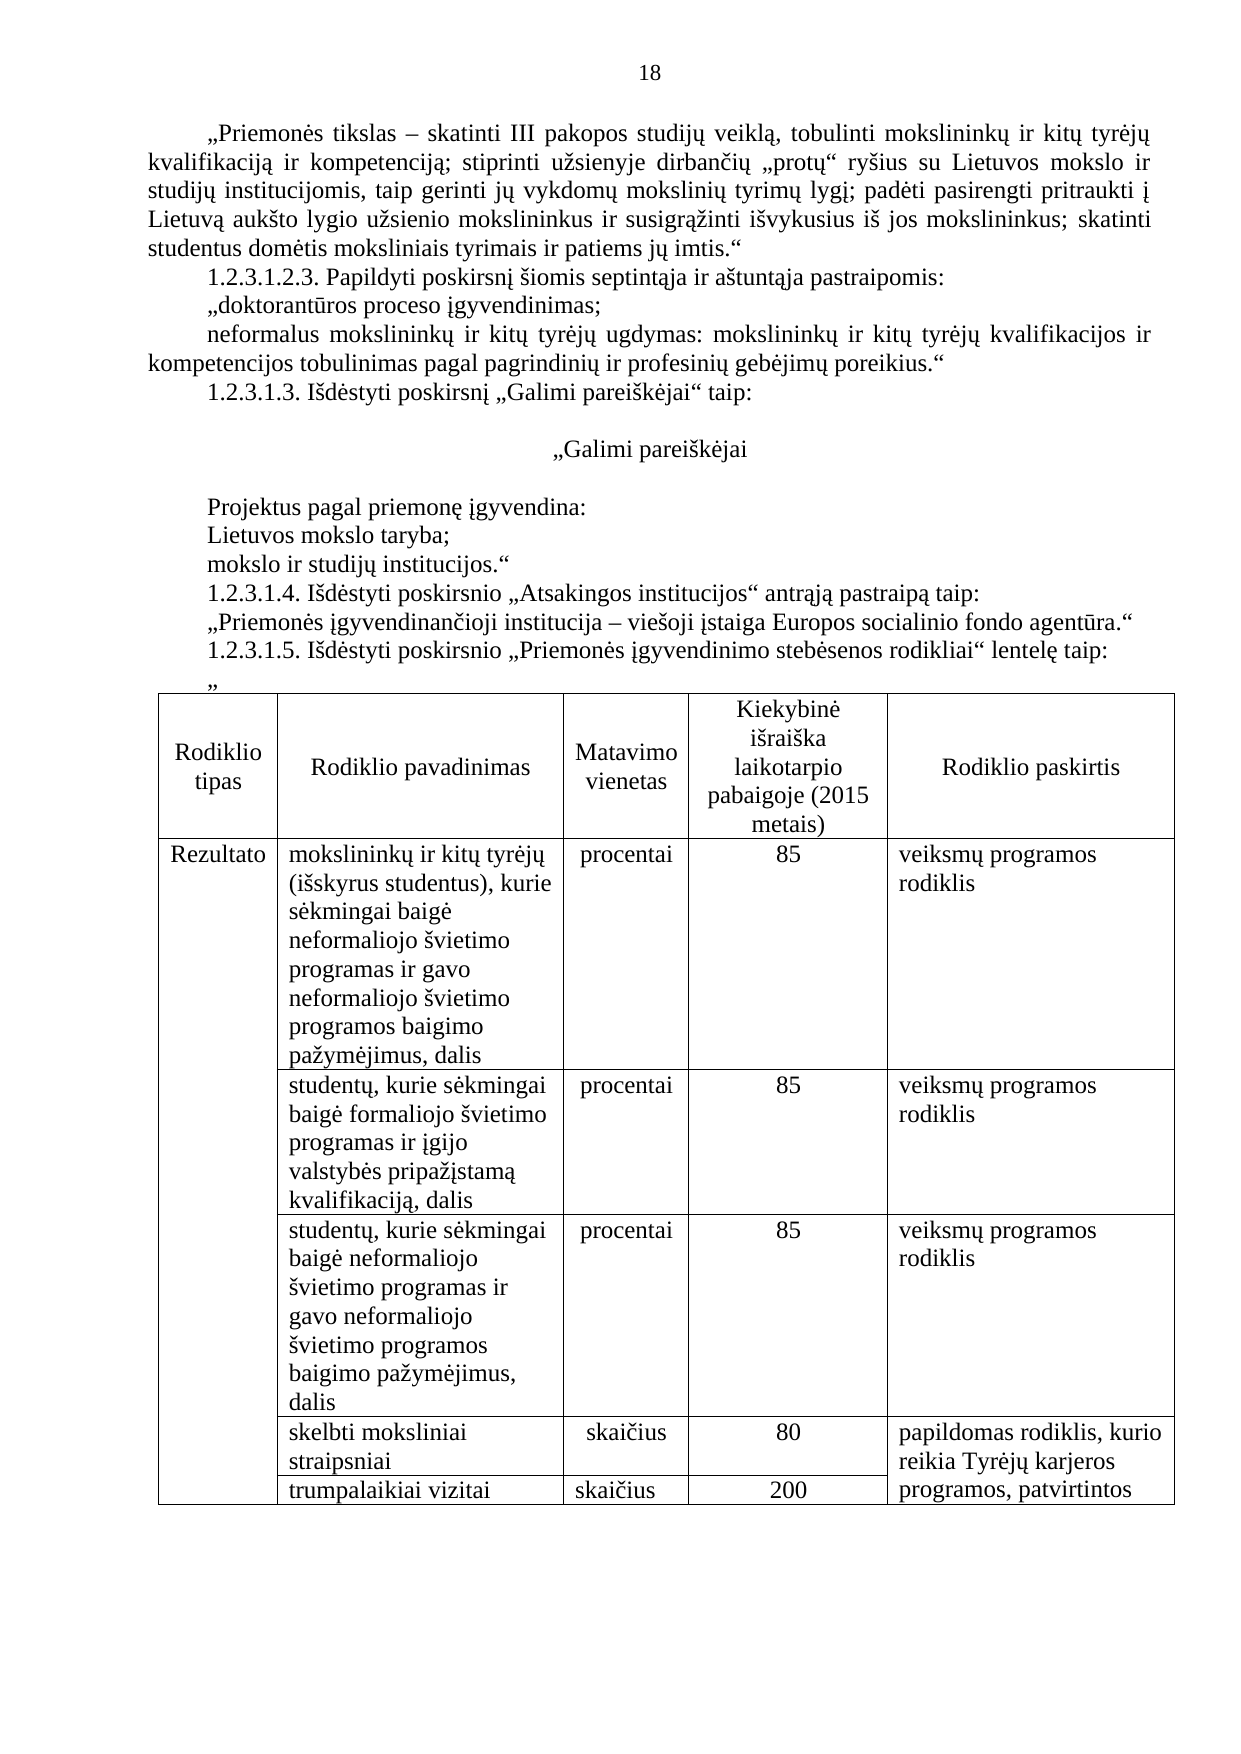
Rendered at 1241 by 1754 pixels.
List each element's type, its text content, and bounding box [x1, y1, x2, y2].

table_header Rodiklio paskirtis [888, 694, 1174, 838]
text „Priemonės įgyvendinančioji institucija – viešoji įstaiga Europos socialinio fondo agentūra.“ [148, 607, 1152, 636]
table_header Kiekybinė išraiška laikotarpio pabaigoje (2015 metais) [689, 694, 887, 838]
table_header Rodiklio tipas [159, 694, 277, 838]
table_cell studentų, kurie sėkmingai baigė neformaliojo švietimo programas ir gavo neformaliojo švietimo programos baigimo pažymėjimus, dalis [278, 1215, 563, 1416]
text „Galimi pareiškėjai [148, 434, 1152, 463]
table_header Matavimo vienetas [564, 694, 688, 838]
table_cell veiksmų programos rodiklis [888, 839, 1174, 1069]
table_cell studentų, kurie sėkmingai baigė formaliojo švietimo programas ir įgijo valstybės pripažįstamą kvalifikaciją, dalis [278, 1070, 563, 1214]
table_cell 85 [689, 839, 887, 1069]
table_cell procentai [564, 1215, 688, 1416]
table_cell skaičius [564, 1476, 688, 1504]
table_cell 80 [689, 1417, 887, 1474]
table_cell 85 [689, 1215, 887, 1416]
table_cell skelbti moksliniai straipsniai [278, 1417, 563, 1474]
text „ [148, 664, 1152, 693]
text „doktorantūros proceso įgyvendinimas; [148, 291, 1152, 319]
text „Priemonės tikslas – skatinti III pakopos studijų veiklą, tobulinti mokslininkų ir kitų tyrėjų kvalifikaciją ir kompetenciją; stiprinti užsienyje dirbančių „protų“ ryšius su Lietuvos mokslo ir studijų institucijomis, taip gerinti jų vykdomų mokslinių tyrimų lygį; padėti pasirengti pritraukti į Lietuvą aukšto lygio užsienio mokslininkus ir susigrąžinti išvykusius iš jos mokslininkus; skatinti studentus domėtis moksliniais tyrimais ir patiems jų imtis.“ [148, 118, 1152, 262]
text Lietuvos mokslo taryba; [148, 521, 1152, 549]
text 1.2.3.1.3. Išdėstyti poskirsnį „Galimi pareiškėjai“ taip: [148, 377, 1152, 406]
table_cell mokslininkų ir kitų tyrėjų (išskyrus studentus), kurie sėkmingai baigė neformaliojo švietimo programas ir gavo neformaliojo švietimo programos baigimo pažymėjimus, dalis [278, 839, 563, 1069]
text Projektus pagal priemonę įgyvendina: [148, 492, 1152, 521]
table_header Rodiklio pavadinimas [278, 694, 563, 838]
text mokslo ir studijų institucijos.“ [148, 549, 1152, 578]
text neformalus mokslininkų ir kitų tyrėjų ugdymas: mokslininkų ir kitų tyrėjų kvalifikacijos ir kompetencijos tobulinimas pagal pagrindinių ir profesinių gebėjimų poreikius.“ [148, 319, 1152, 377]
table_cell trumpalaikiai vizitai [278, 1476, 563, 1504]
table_cell papildomas rodiklis, kurio reikia Tyrėjų karjeros programos, patvirtintos [888, 1417, 1174, 1504]
table_cell 200 [689, 1476, 887, 1504]
table_cell veiksmų programos rodiklis [888, 1070, 1174, 1214]
text 1.2.3.1.2.3. Papildyti poskirsnį šiomis septintąja ir aštuntąja pastraipomis: [148, 262, 1152, 291]
text 1.2.3.1.5. Išdėstyti poskirsnio „Priemonės įgyvendinimo stebėsenos rodikliai“ lentelę taip: [148, 636, 1152, 664]
table_cell veiksmų programos rodiklis [888, 1215, 1174, 1416]
table_cell skaičius [564, 1417, 688, 1474]
table_cell 85 [689, 1070, 887, 1214]
table_cell procentai [564, 1070, 688, 1214]
text 1.2.3.1.4. Išdėstyti poskirsnio „Atsakingos institucijos“ antrąją pastraipą taip: [148, 578, 1152, 607]
table_cell Rezultato [159, 839, 277, 1504]
table_cell procentai [564, 839, 688, 1069]
